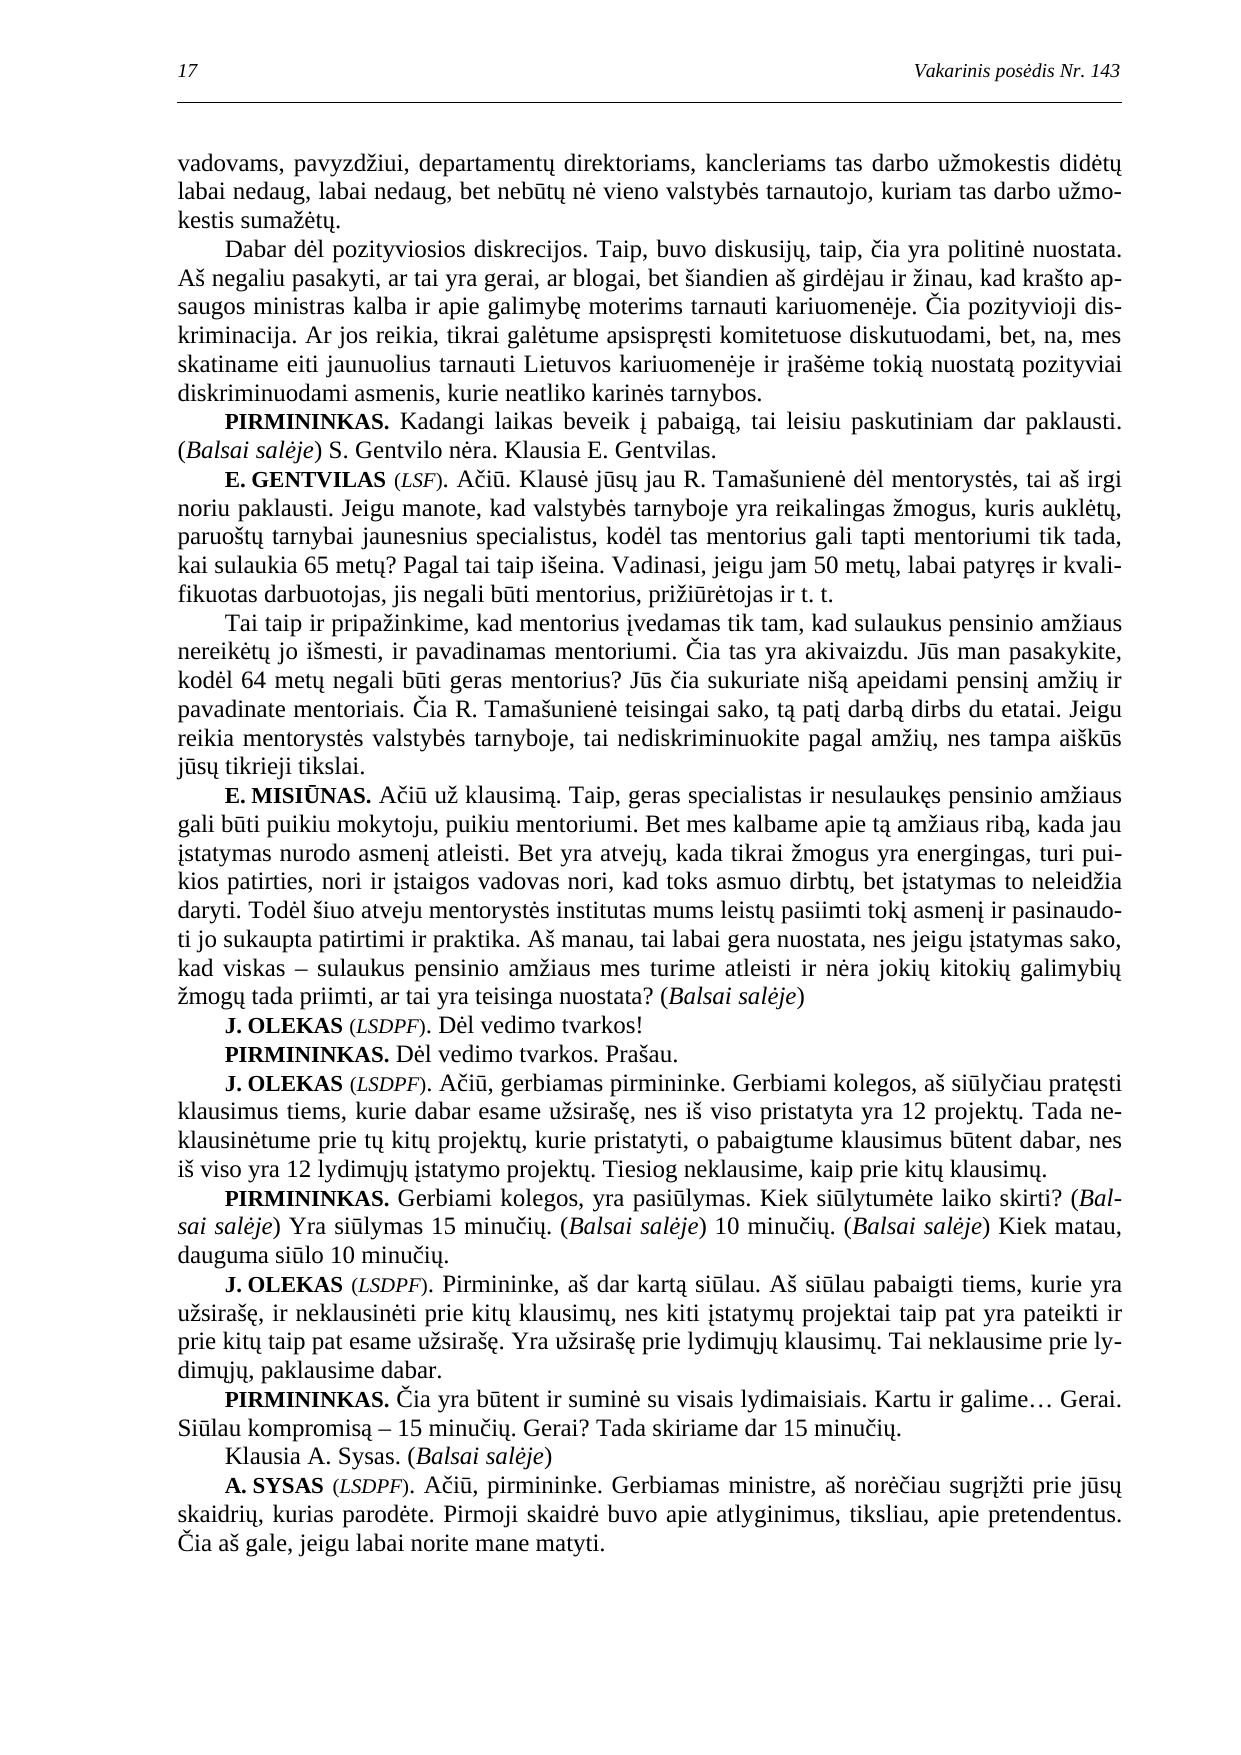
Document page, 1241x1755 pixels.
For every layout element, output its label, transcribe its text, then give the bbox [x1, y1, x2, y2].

text PIRMININKAS. Ka­dan­gi lai­kas be­veik į pa­bai­gą, tai lei­siu pas­ku­ti­niam dar pa­klaus­ti. (Bal­sai sa­lė­je) S. Gent­vi­lo nė­ra. Klau­sia E. Gent­vi­las. [177, 406, 1122, 464]
text E. MISIŪNAS. Ačiū už klau­si­mą. Taip, ge­ras spe­cia­lis­tas ir ne­su­lau­kęs pen­si­nio am­žiaus ga­li bū­ti pui­kiu mo­ky­to­ju, pui­kiu men­to­riu­mi. Bet mes kal­ba­me apie tą am­žiaus ri­bą, ka­da jau įsta­ty­mas nu­ro­do as­me­nį at­leis­ti. Bet yra at­ve­jų, ka­da tik­rai žmo­gus yra ener­gin­gas, tu­ri pui­kios pa­tir­ties, no­ri ir įstai­gos va­do­vas no­ri, kad toks as­muo dirb­tų, bet įsta­ty­mas to ne­lei­džia da­ry­ti. To­dėl šiuo at­ve­ju men­to­rys­tės ins­ti­tu­tas mums leis­tų pa­si­im­ti to­kį as­me­nį ir pa­si­nau­do­ti jo su­kaup­ta pa­tir­ti­mi ir prak­ti­ka. Aš ma­nau, tai la­bai ge­ra nuo­sta­ta, nes jei­gu įsta­ty­mas sa­ko, kad vis­kas – su­lau­kus pen­si­nio am­žiaus mes tu­ri­me at­leis­ti ir nė­ra jo­kių ki­to­kių ga­li­my­bių žmo­gų ta­da pri­im­ti, ar tai yra tei­sin­ga nuo­sta­ta? (Bal­sai sa­lė­je) [177, 780, 1122, 1010]
text va­do­vams, pa­vyz­džiui, de­par­ta­men­tų di­rek­to­riams, kanc­le­riams tas dar­bo už­mo­kes­tis di­dė­tų la­bai ne­daug, la­bai ne­daug, bet ne­bū­tų nė vie­no vals­ty­bės tar­nau­to­jo, ku­riam tas dar­bo už­mo­kes­tis su­ma­žė­tų. [177, 148, 1122, 234]
text PIRMININKAS. Ger­bia­mi ko­le­gos, yra pa­siū­ly­mas. Kiek siū­ly­tu­mė­te lai­ko skir­ti? (Bal­sai sa­lė­je) Yra siū­ly­mas 15 mi­nu­čių. (Bal­sai sa­lė­je) 10 mi­nu­čių. (Bal­sai sa­lė­je) Kiek ma­tau, dau­gu­ma siū­lo 10 mi­nu­čių. [177, 1183, 1122, 1269]
text E. GENTVILAS (LSF). Ačiū. Klau­sė jū­sų jau R. Ta­ma­šu­nie­nė dėl men­to­rys­tės, tai aš ir­gi no­riu pa­klaus­ti. Jei­gu ma­no­te, kad vals­ty­bės tar­ny­bo­je yra rei­ka­lin­gas žmo­gus, ku­ris auk­lė­tų, pa­ruoš­tų tar­ny­bai jau­nes­nius spe­cia­lis­tus, ko­dėl tas men­to­rius ga­li tap­ti men­to­riu­mi tik ta­da, kai su­lau­kia 65 me­tų? Pa­gal tai taip iš­ei­na. Va­di­na­si, jei­gu jam 50 me­tų, la­bai pa­ty­ręs ir kva­li­fi­kuo­tas dar­buo­to­jas, jis ne­ga­li bū­ti men­to­rius, pri­žiū­rė­to­jas ir t. t. [177, 464, 1122, 608]
text J. OLEKAS (LSDPF). Dėl ve­di­mo tvar­kos! [177, 1010, 1122, 1039]
text Tai taip ir pri­pa­žin­ki­me, kad men­to­rius įve­da­mas tik tam, kad su­lau­kus pen­si­nio am­žiaus ne­rei­kė­tų jo iš­mes­ti, ir pa­va­di­na­mas men­to­riu­mi. Čia tas yra aki­vaiz­du. Jūs man pa­sa­ky­ki­te, ko­dėl 64 me­tų ne­ga­li bū­ti ge­ras men­to­rius? Jūs čia su­ku­ria­te ni­šą apei­da­mi pen­si­nį am­žių ir pa­va­di­na­te men­to­riais. Čia R. Ta­ma­šu­nie­nė tei­sin­gai sa­ko, tą pa­tį dar­bą dirbs du eta­tai. Jei­gu rei­kia men­to­rys­tės vals­ty­bės tar­ny­bo­je, tai ne­disk­ri­mi­nuo­ki­te pa­gal am­žių, nes tam­pa aiš­kūs jū­sų tik­rie­ji tiks­lai. [177, 608, 1122, 780]
text A. SYSAS (LSDPF). Ačiū, pir­mi­nin­ke. Ger­bia­mas mi­nist­re, aš no­rė­čiau su­grįž­ti prie jū­sų skaid­rių, ku­rias pa­ro­dė­te. Pir­mo­ji skaid­rė bu­vo apie at­ly­gi­ni­mus, tiks­liau, apie pre­ten­den­tus. Čia aš ga­le, jei­gu la­bai no­ri­te ma­ne ma­ty­ti. [177, 1470, 1122, 1556]
text Da­bar dėl po­zi­ty­vio­sios dis­kre­ci­jos. Taip, bu­vo dis­ku­si­jų, taip, čia yra po­li­ti­nė nuo­sta­ta. Aš ne­ga­liu pa­sa­ky­ti, ar tai yra ge­rai, ar blo­gai, bet šian­dien aš gir­dė­jau ir ži­nau, kad kraš­to ap­sau­gos mi­nist­ras kal­ba ir apie ga­li­my­bę mo­te­rims tar­nau­ti ka­riuo­me­nė­je. Čia po­zi­ty­vio­ji dis­kri­mi­na­ci­ja. Ar jos rei­kia, tik­rai ga­lė­tu­me ap­si­spręs­ti ko­mi­te­tuo­se dis­ku­tuo­da­mi, bet, na, mes ska­ti­na­me ei­ti jau­nuo­lius tar­nau­ti Lie­tu­vos ka­riuo­me­nė­je ir įra­šė­me to­kią nuo­sta­tą po­zi­ty­viai dis­kri­mi­nuo­da­mi as­me­nis, ku­rie ne­at­li­ko ka­ri­nės tar­ny­bos. [177, 234, 1122, 406]
text J. OLEKAS (LSDPF). Pir­mi­nin­ke, aš dar kar­tą siū­lau. Aš siū­lau pa­baig­ti tiems, ku­rie yra už­si­ra­šę, ir ne­klau­si­nė­ti prie ki­tų klau­si­mų, nes ki­ti įsta­ty­mų pro­jek­tai taip pat yra pa­teik­ti ir prie ki­tų taip pat esa­me už­si­ra­šę. Yra už­si­ra­šę prie ly­di­mų­jų klau­si­mų. Tai ne­klau­si­me prie ly­di­mų­jų, pa­klau­si­me da­bar. [177, 1269, 1122, 1384]
text PIRMININKAS. Dėl ve­di­mo tvar­kos. Pra­šau. [177, 1039, 1122, 1068]
text J. OLEKAS (LSDPF). Ačiū, ger­bia­mas pir­mi­nin­ke. Ger­bia­mi ko­le­gos, aš siū­ly­čiau pra­tęs­ti klau­si­mus tiems, ku­rie da­bar esa­me už­si­ra­šę, nes iš vi­so pri­sta­ty­ta yra 12 pro­jek­tų. Ta­da ne­klau­si­nė­tu­me prie tų ki­tų pro­jek­tų, ku­rie pri­sta­ty­ti, o pa­baig­tu­me klau­si­mus bū­tent da­bar, nes iš vi­so yra 12 ly­di­mų­jų įsta­ty­mo pro­jek­tų. Tie­siog ne­klau­si­me, kaip prie ki­tų klau­si­mų. [177, 1068, 1122, 1183]
text Klau­sia A. Sy­sas. (Bal­sai sa­lė­je) [177, 1441, 1122, 1470]
text PIRMININKAS. Čia yra bū­tent ir su­mi­nė su vi­sais ly­di­mai­siais. Kar­tu ir ga­li­me… Ge­rai. Siū­lau kom­pro­mi­są – 15 mi­nu­čių. Ge­rai? Ta­da ski­ria­me dar 15 mi­nu­čių. [177, 1384, 1122, 1441]
